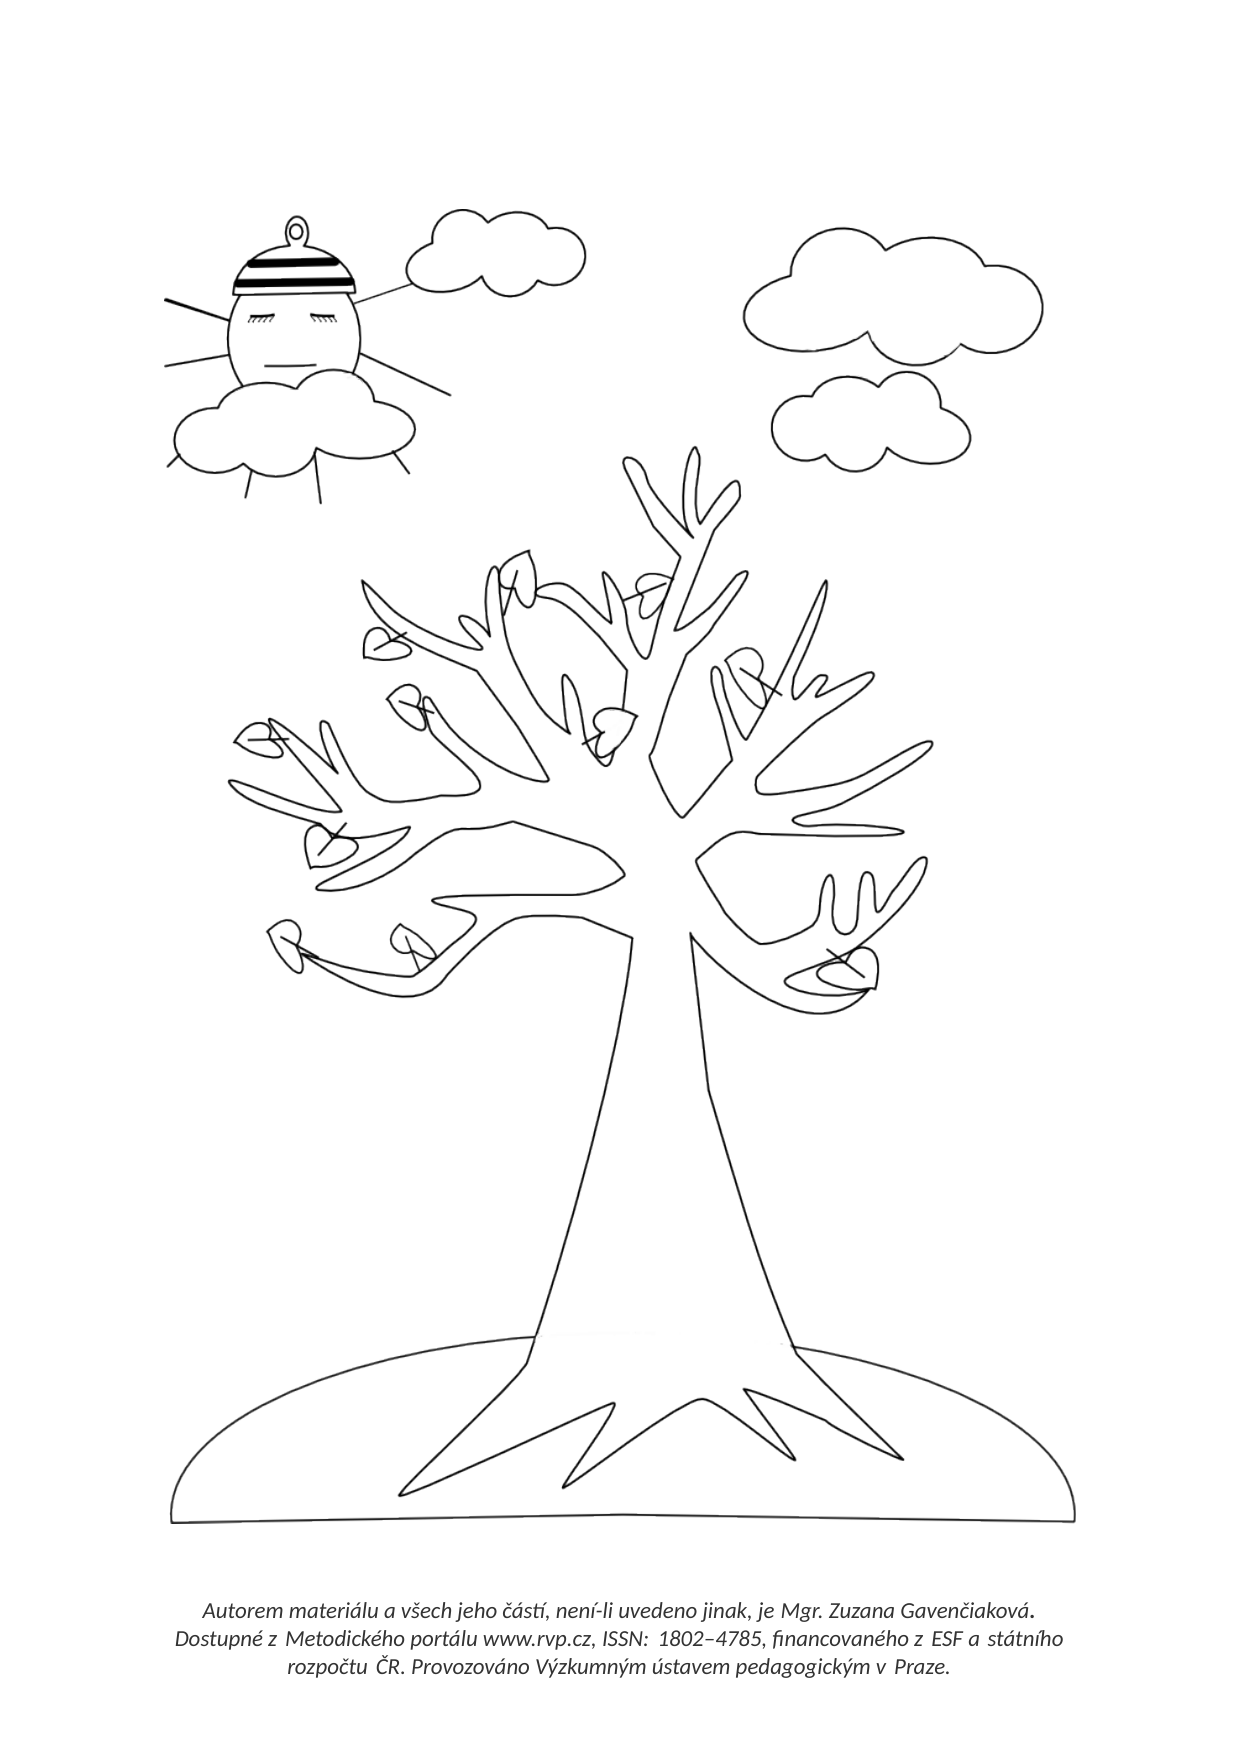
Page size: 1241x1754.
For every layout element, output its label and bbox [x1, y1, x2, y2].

picture [164, 209, 1076, 1524]
